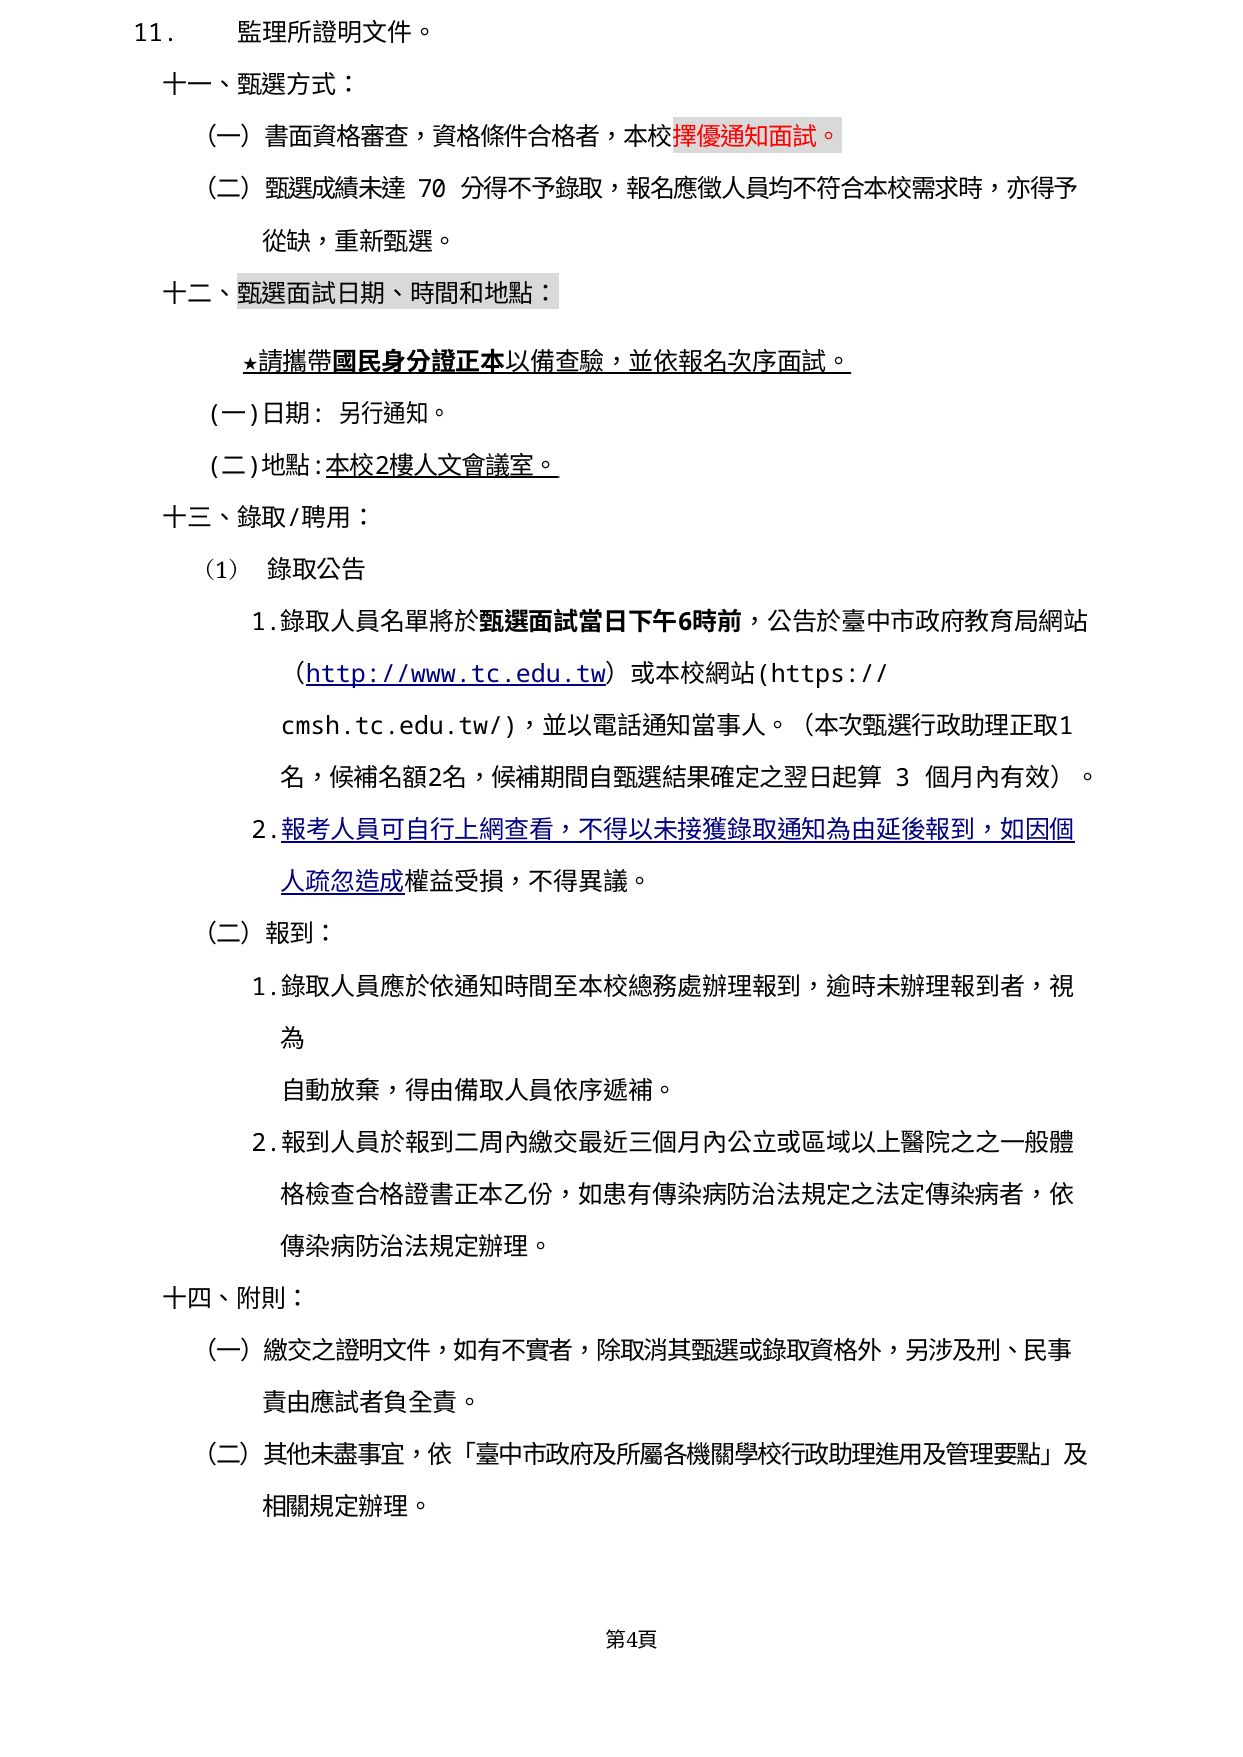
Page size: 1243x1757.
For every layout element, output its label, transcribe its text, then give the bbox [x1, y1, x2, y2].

text 十三、錄取/聘用： [162, 484, 1095, 537]
text （二）報到： [192, 901, 1095, 953]
text 2.報到人員於報到二周內繳交最近三個月內公立或區域以上醫院之之一般體格檢查合格證書正本乙份，如患有傳染病防治法規定之法定傳染病者，依傳染病防治法規定辦理。 [251, 1109, 1095, 1266]
text 自動放棄，得由備取人員依序遞補。 [251, 1057, 1095, 1109]
text 十二、甄選面試日期、時間和地點： [162, 260, 1095, 312]
text （二）其他未盡事宜，依「臺中市政府及所屬各機關學校行政助理進用及管理要點」及相關規定辦理。 [192, 1422, 1095, 1526]
text (一)日期: 另行通知。 [207, 380, 1095, 432]
text （二）甄選成績未達 70 分得不予錄取，報名應徵人員均不符合本校需求時，亦得予從缺，重新甄選。 [192, 156, 1095, 260]
text （一）書面資格審查，資格條件合格者，本校擇優通知面試。 [192, 104, 1095, 156]
text (二)地點:本校2樓人文會議室。 [207, 432, 1095, 484]
text 十四、附則： [162, 1266, 1095, 1318]
text ★請攜帶國民身分證正本以備查驗，並依報名次序面試。 [243, 328, 1095, 380]
text 1.錄取人員應於依通知時間至本校總務處辦理報到，逾時未辦理報到者，視為 [251, 953, 1095, 1057]
text 十一、甄選方式： [162, 52, 1095, 104]
list 錄取公告 [192, 537, 1095, 589]
text （http://www.tc.edu.tw）或本校網站(https://cmsh.tc.edu.tw/)，並以電話通知當事人。（本次甄選行政助理正取1名，候補名額2名，候補期間自甄選結果確定之翌日起算 3 個月內有效）。 [281, 641, 1095, 797]
text 1.錄取人員名單將於甄選面試當日下午6時前，公告於臺中市政府教育局網站 [162, 589, 1095, 641]
text 2.報考人員可自行上網查看，不得以未接獲錄取通知為由延後報到，如因個人疏忽造成權益受損，不得異議。 [251, 797, 1095, 901]
list 監理所證明文件。 [133, 0, 1095, 52]
text （一）繳交之證明文件，如有不實者，除取消其甄選或錄取資格外，另涉及刑、民事責由應試者負全責。 [192, 1318, 1095, 1422]
